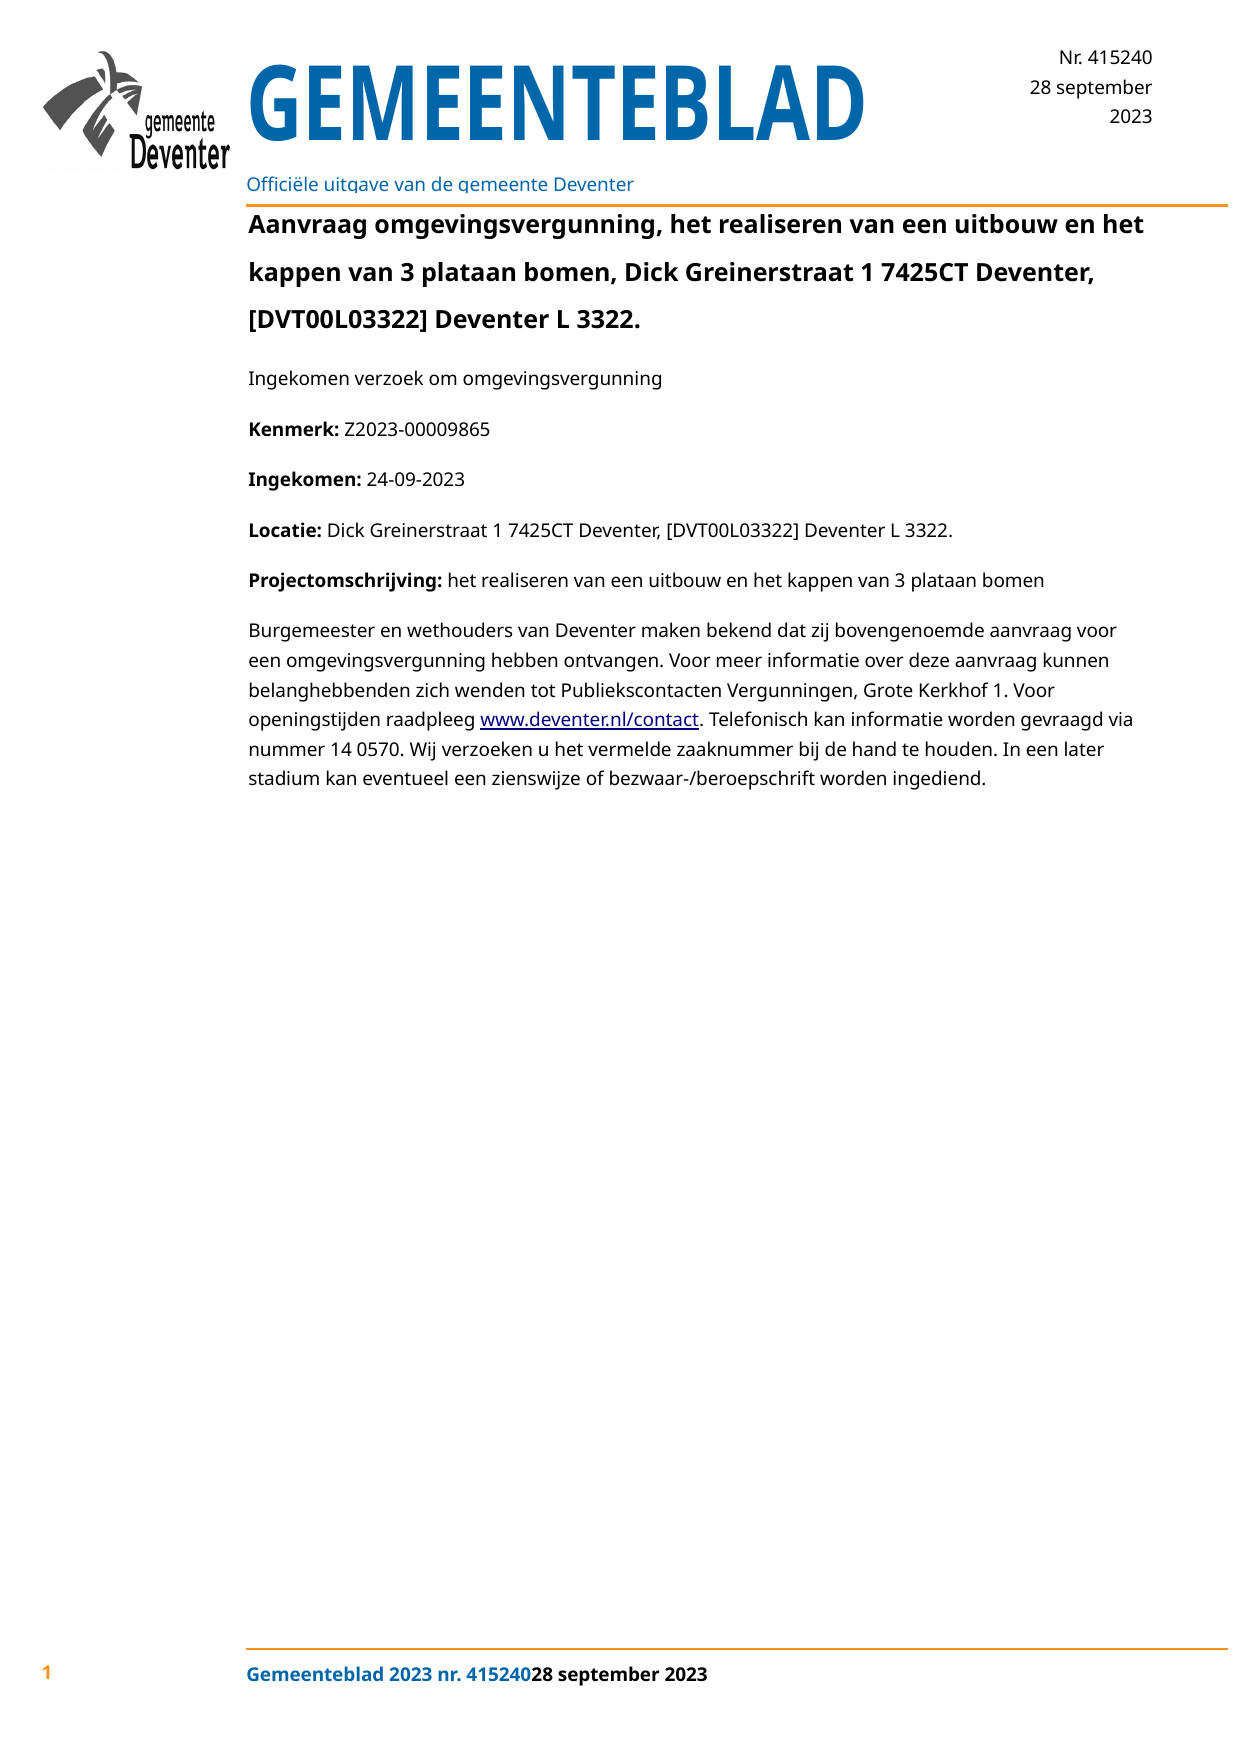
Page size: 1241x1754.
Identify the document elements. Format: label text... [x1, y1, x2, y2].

text Ingekomen verzoek om omgevingsvergunning [248, 366, 1152, 391]
text Projectomschrijving: het realiseren van een uitbouw en het kappen van 3 plataan bomen [248, 567, 1152, 593]
text Kenmerk: Z2023-00009865 [248, 416, 1152, 442]
text Locatie: Dick Greinerstraat 1 7425CT Deventer, [DVT00L03322] Deventer L 3322. [248, 517, 1152, 542]
text Ingekomen: 24-09-2023 [248, 466, 1152, 492]
picture [41, 47, 231, 172]
text Burgemeester en wethouders van Deventer maken bekend dat zij bovengenoemde aanvraag voor een omgevingsvergunning hebben ontvangen. Voor meer informatie over deze aanvraag kunnen belanghebbenden zich wenden tot Publiekscontacten Vergunningen, Grote Kerkhof 1. Voor openingstijden raadpleeg www.deventer.nl/contact. Telefonisch kan informatie worden gevraagd via nummer 14 0570. Wij verzoeken u het vermelde zaaknummer bij de hand te houden. In een later stadium kan eventueel een zienswijze of bezwaar-/beroepschrift worden ingediend. [248, 618, 1152, 791]
text Aanvraag omgevingsvergunning, het realiseren van een uitbouw en het kappen van 3 plataan bomen, Dick Greinerstraat 1 7425CT Deventer, [DVT00L03322] Deventer L 3322. [248, 207, 1152, 336]
